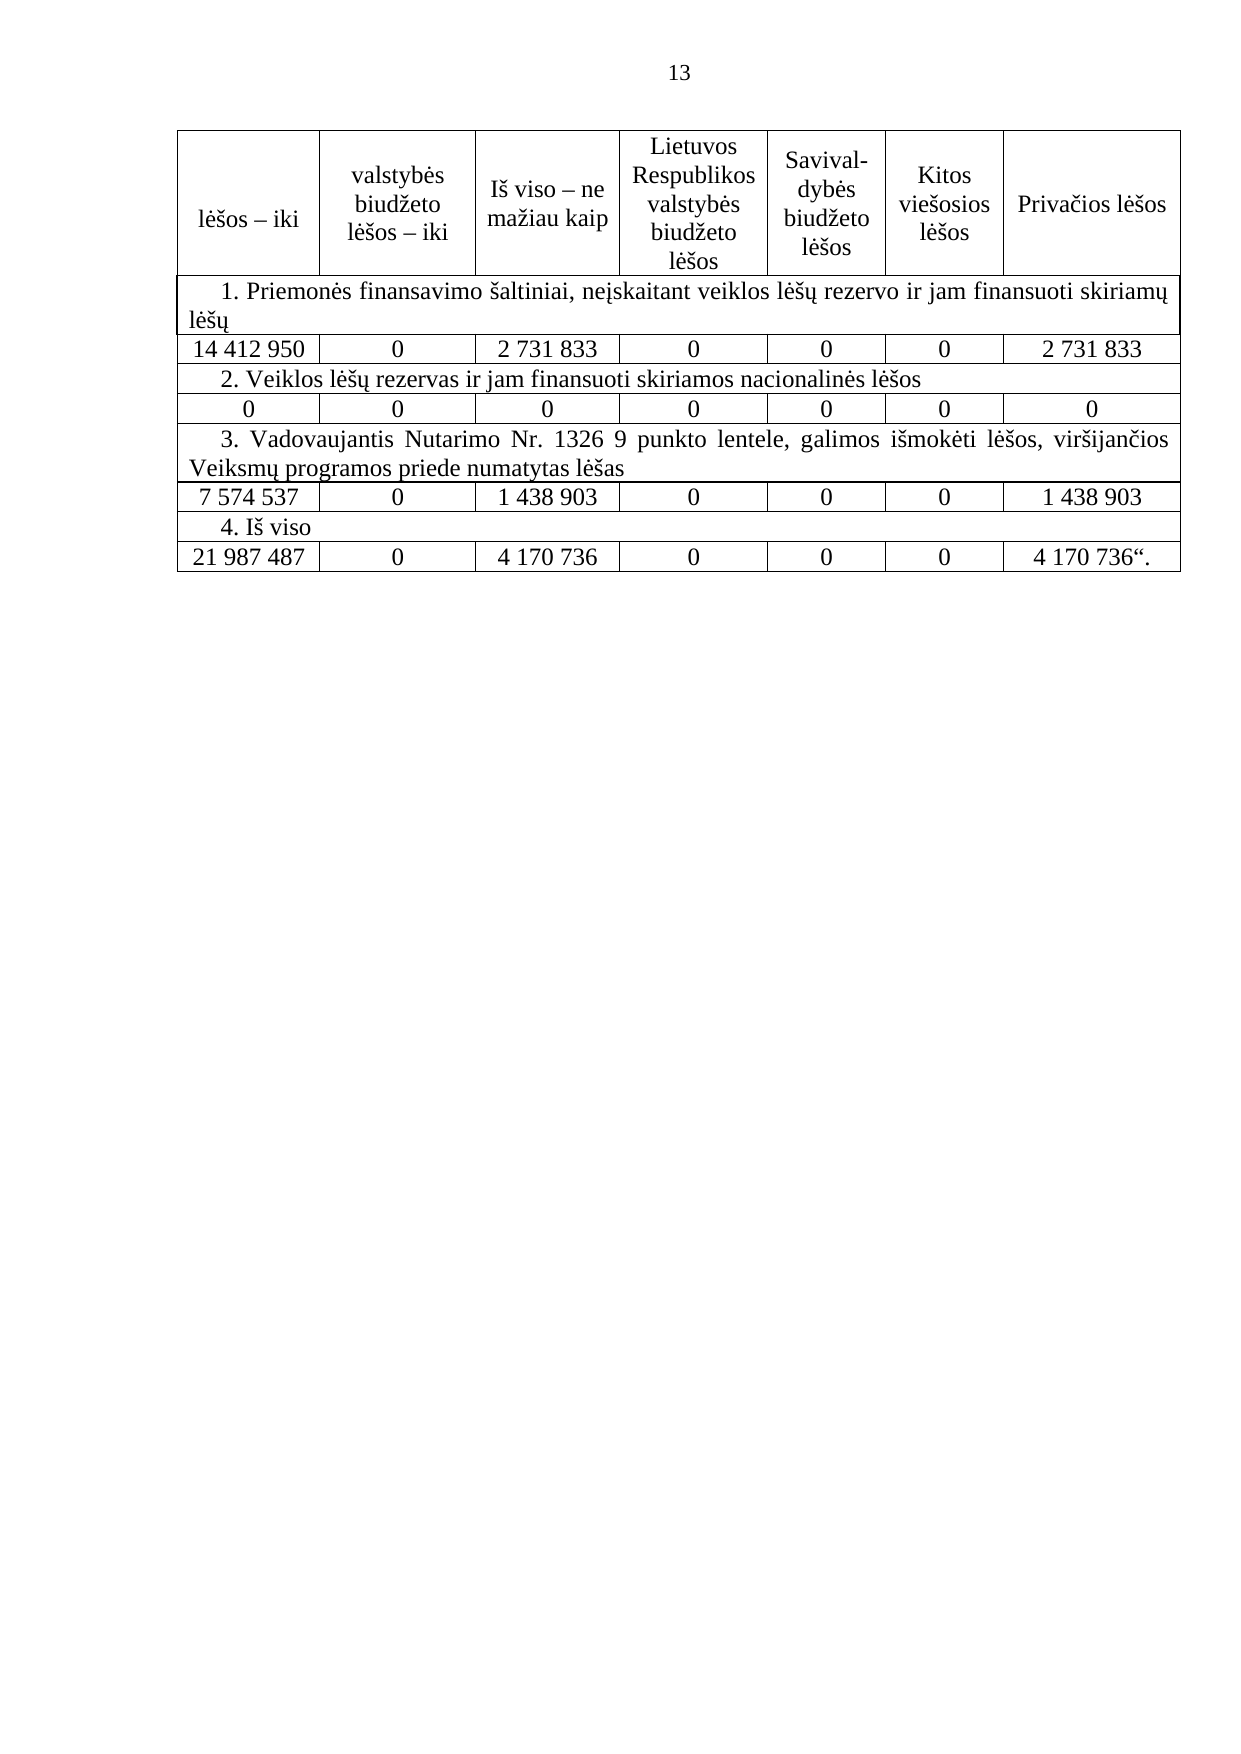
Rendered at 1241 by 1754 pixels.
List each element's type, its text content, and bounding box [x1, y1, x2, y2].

table_cell 2 731 833 [476, 335, 619, 363]
table_cell 0 [620, 335, 767, 363]
table_cell 14 412 950 [178, 335, 319, 363]
table_cell 7 574 537 [178, 483, 319, 511]
table_cell 0 [620, 394, 767, 423]
table_cell 0 [768, 335, 885, 363]
table_cell 4 170 736 [476, 542, 619, 571]
table_cell 21 987 487 [178, 542, 319, 571]
table_cell 0 [886, 335, 1003, 363]
table_cell 0 [886, 542, 1003, 571]
table_cell 0 [320, 394, 475, 423]
table_cell valstybės biudžeto lėšos – iki [320, 131, 475, 275]
table_cell 4. Iš viso [178, 512, 1180, 541]
table_cell 1 438 903 [1004, 483, 1180, 511]
table_cell Lietuvos Respublikos valstybės biudžeto lėšos [620, 131, 767, 275]
table_cell 0 [178, 394, 319, 423]
table_cell 3. Vadovaujantis Nutarimo Nr. 1326 9 punkto lentele, galimos išmokėti lėšos, viršijančios Veiksmų programos priede numatytas lėšas [178, 424, 1180, 481]
table_cell 0 [320, 335, 475, 363]
table_cell 0 [768, 542, 885, 571]
table_cell 2. Veiklos lėšų rezervas ir jam finansuoti skiriamos nacionalinės lėšos [178, 364, 1180, 393]
table_cell 4 170 736“. [1004, 542, 1180, 571]
table_cell 1. Priemonės finansavimo šaltiniai, neįskaitant veiklos lėšų rezervo ir jam finansuoti skiriamų lėšų [178, 276, 1179, 333]
table_cell 0 [768, 483, 885, 511]
table_cell 0 [886, 394, 1003, 423]
table_cell 1 438 903 [476, 483, 619, 511]
table_cell Privačios lėšos [1004, 131, 1180, 275]
table_cell 0 [620, 483, 767, 511]
table_cell Iš viso – ne mažiau kaip [476, 131, 619, 275]
table_cell 0 [320, 483, 475, 511]
table_cell 2 731 833 [1004, 335, 1180, 363]
table_cell 0 [886, 483, 1003, 511]
table_cell 0 [620, 542, 767, 571]
table_cell 0 [476, 394, 619, 423]
table_cell Kitos viešosios lėšos [886, 131, 1003, 275]
table_cell Savival-dybės biudžeto lėšos [768, 131, 885, 275]
table_cell 0 [320, 542, 475, 571]
table_cell 0 [768, 394, 885, 423]
table_cell 0 [1004, 394, 1180, 423]
table_cell lėšos – iki [178, 131, 319, 275]
